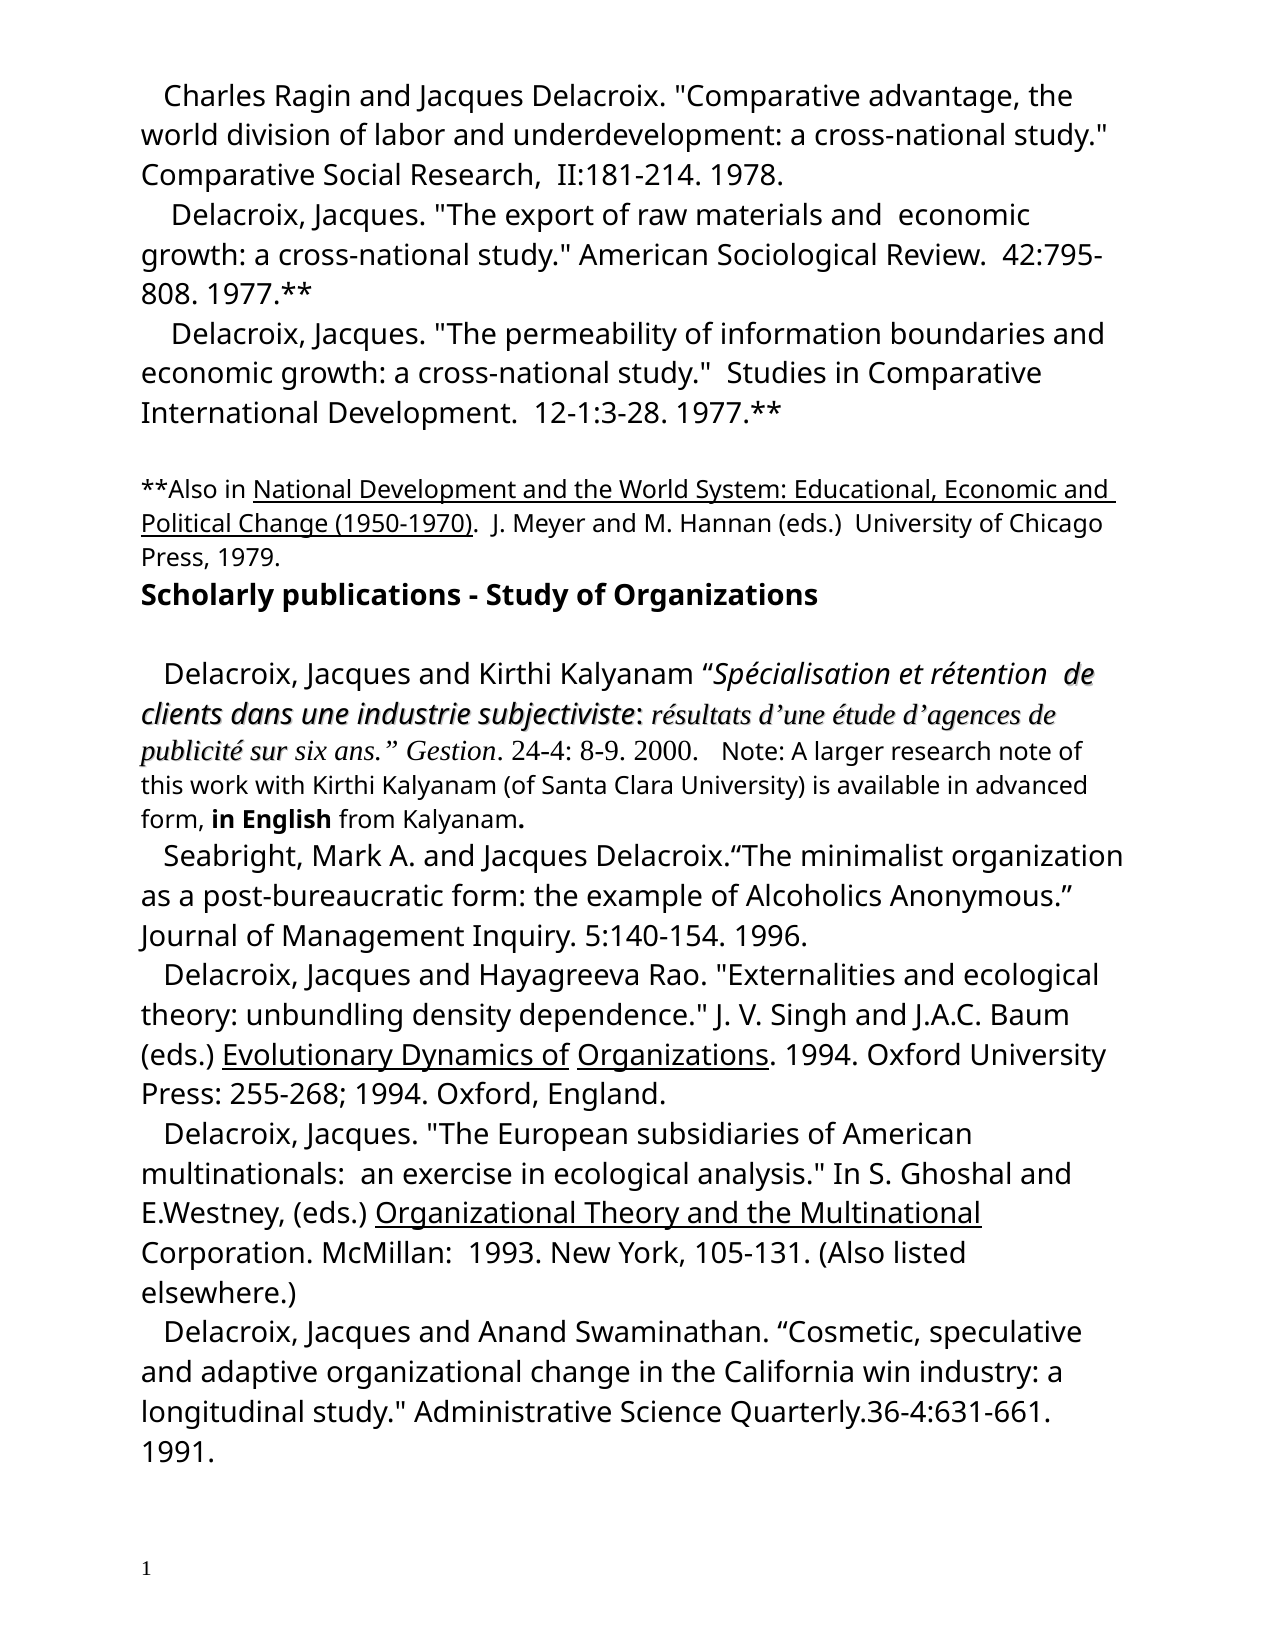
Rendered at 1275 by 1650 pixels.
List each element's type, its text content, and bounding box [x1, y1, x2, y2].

text Delacroix, Jacques. "The permeability of information boundaries and economic growth: a cross-national study." Studies in Comparative International Development. 12-1:3-28. 1977.** [141, 313, 1125, 432]
text Delacroix, Jacques. "The export of raw materials and economic growth: a cross-national study." American Sociological Review. 42:795-808. 1977.** [141, 194, 1125, 313]
text **Also in National Development and the World System: Educational, Economic and Political Change (1950-1970). J. Meyer and M. Hannan (eds.) University of Chicago Press, 1979. [141, 472, 1125, 574]
text Delacroix, Jacques and Anand Swaminathan. “Cosmetic, speculative and adaptive organizational change in the California win industry: a longitudinal study." Administrative Science Quarterly.36-4:631-661. 1991. [141, 1312, 1125, 1471]
text Scholarly publications - Study of Organizations [141, 574, 1125, 614]
text Charles Ragin and Jacques Delacroix. "Comparative advantage, the world division of labor and underdevelopment: a cross-national study." Comparative Social Research, II:181-214. 1978. [141, 75, 1125, 194]
text Seabright, Mark A. and Jacques Delacroix.“The minimalist organization as a post-bureaucratic form: the example of Alcoholics Anonymous.” Journal of Management Inquiry. 5:140-154. 1996. [141, 836, 1125, 954]
text Delacroix, Jacques. "The European subsidiaries of American multinationals: an exercise in ecological analysis." In S. Ghoshal and E.Westney, (eds.) Organizational Theory and the Multinational Corporation. McMillan: 1993. New York, 105-131. (Also listed elsewhere.) [141, 1113, 1125, 1312]
text Delacroix, Jacques and Kirthi Kalyanam “Spécialisation et rétention de clients dans une industrie subjectiviste: résultats d’une étude d’agences de publicité sur six ans.” Gestion. 24-4: 8-9. 2000. Note: A larger research note of this work with Kirthi Kalyanam (of Santa Clara University) is available in advanced form, in English from Kalyanam. [141, 653, 1125, 836]
text Delacroix, Jacques and Hayagreeva Rao. "Externalities and ecological theory: unbundling density dependence." J. V. Singh and J.A.C. Baum (eds.) Evolutionary Dynamics of Organizations. 1994. Oxford University Press: 255-268; 1994. Oxford, England. [141, 954, 1125, 1113]
